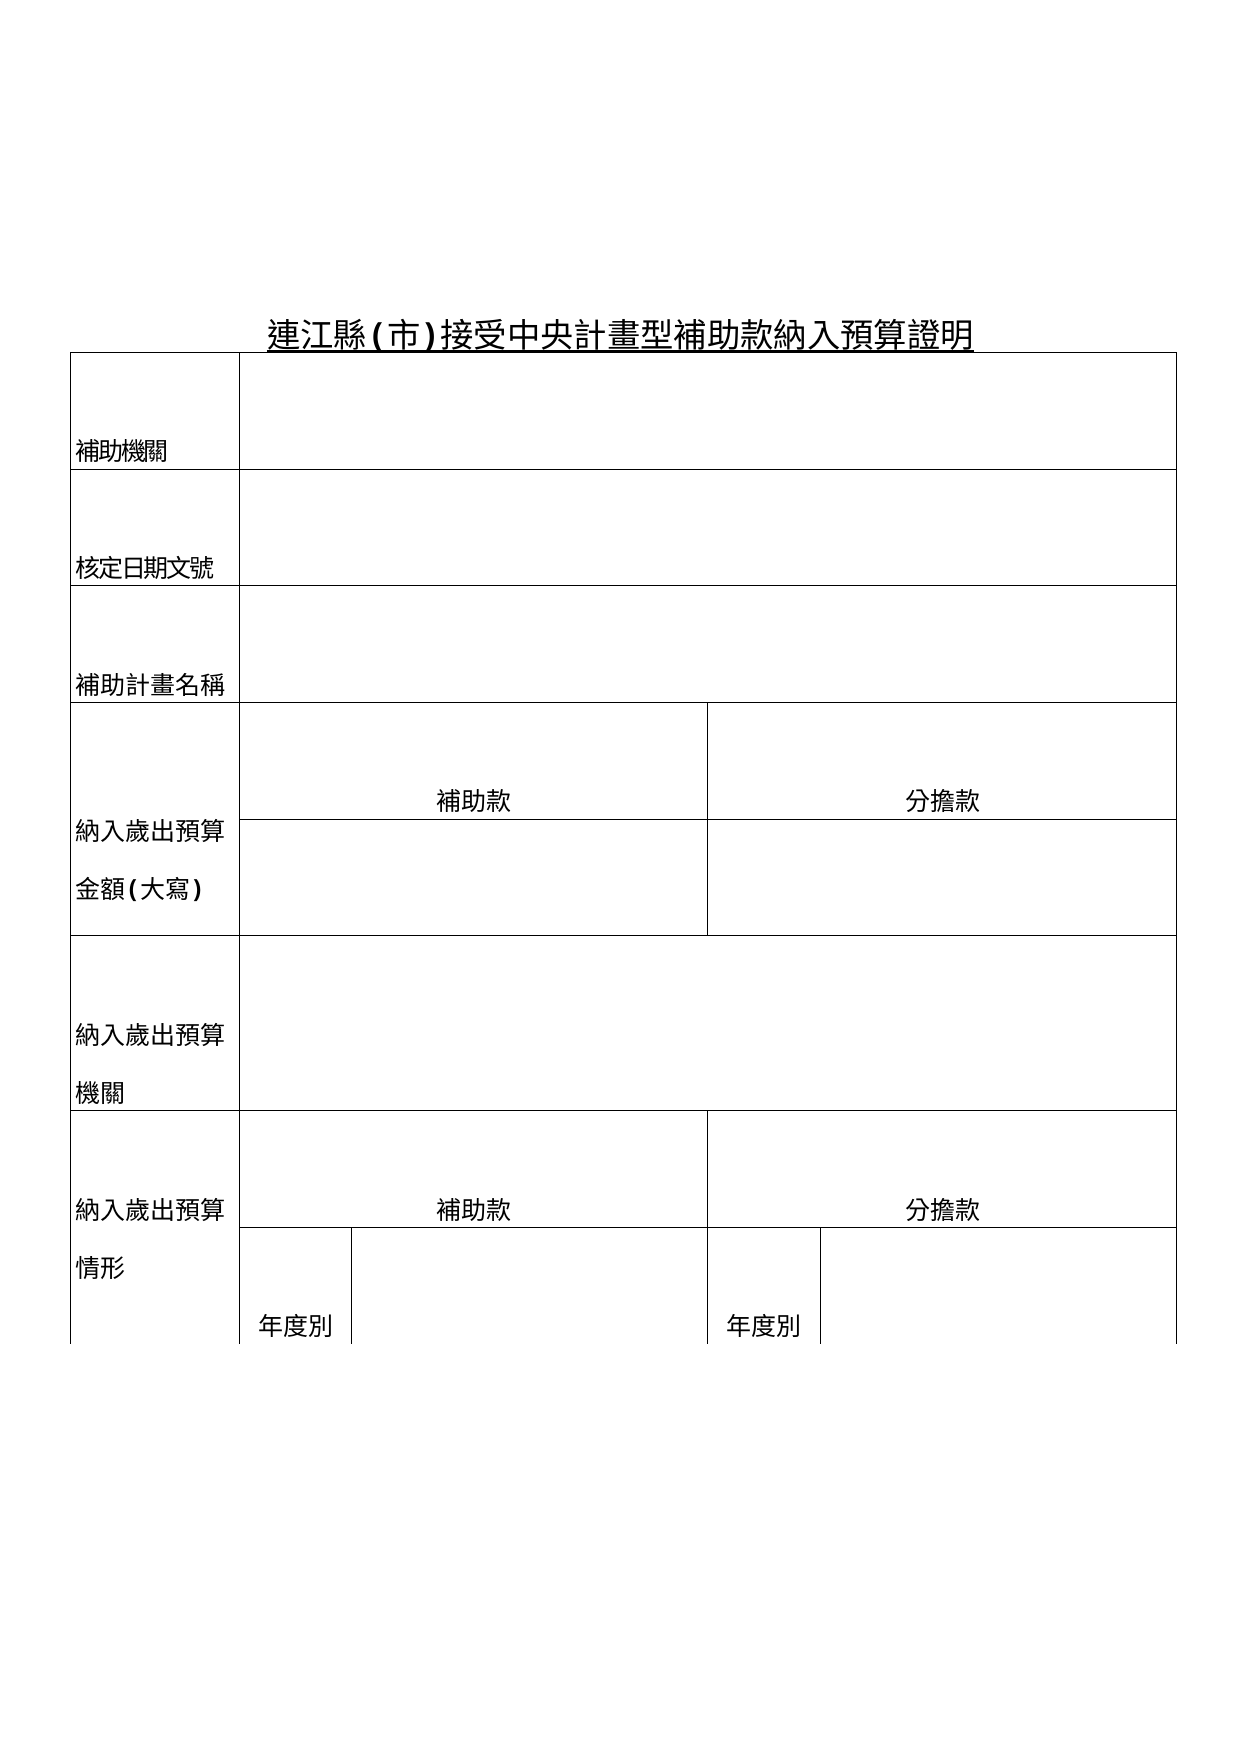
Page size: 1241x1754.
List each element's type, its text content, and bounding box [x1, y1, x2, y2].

table_cell [708, 820, 1176, 935]
table_cell 補助款 [240, 1111, 707, 1227]
table_cell 分擔款 [708, 703, 1176, 819]
table_cell [240, 936, 1176, 1110]
table_cell 納入歲出預算 金額(大寫) [71, 703, 239, 935]
table_cell [821, 1228, 1176, 1344]
table_header [240, 353, 1176, 469]
table_cell [240, 470, 1176, 585]
table_cell 年度別 [708, 1228, 820, 1344]
table_header 補助機關 [71, 353, 239, 469]
table_cell 分擔款 [708, 1111, 1176, 1227]
table_cell 核定日期文號 [71, 470, 239, 585]
table_cell 年度別 [240, 1228, 351, 1344]
table_cell 補助款 [240, 703, 707, 819]
text 連江縣(市)接受中央計畫型補助款納入預算證明 [71, 294, 1169, 352]
table_cell [352, 1228, 707, 1344]
table_cell 納入歲出預算 機關 [71, 936, 239, 1110]
table_cell [240, 820, 707, 935]
table_cell 補助計畫名稱 [71, 586, 239, 702]
table_cell 納入歲出預算 情形 [71, 1111, 239, 1344]
table_cell [240, 586, 1176, 702]
